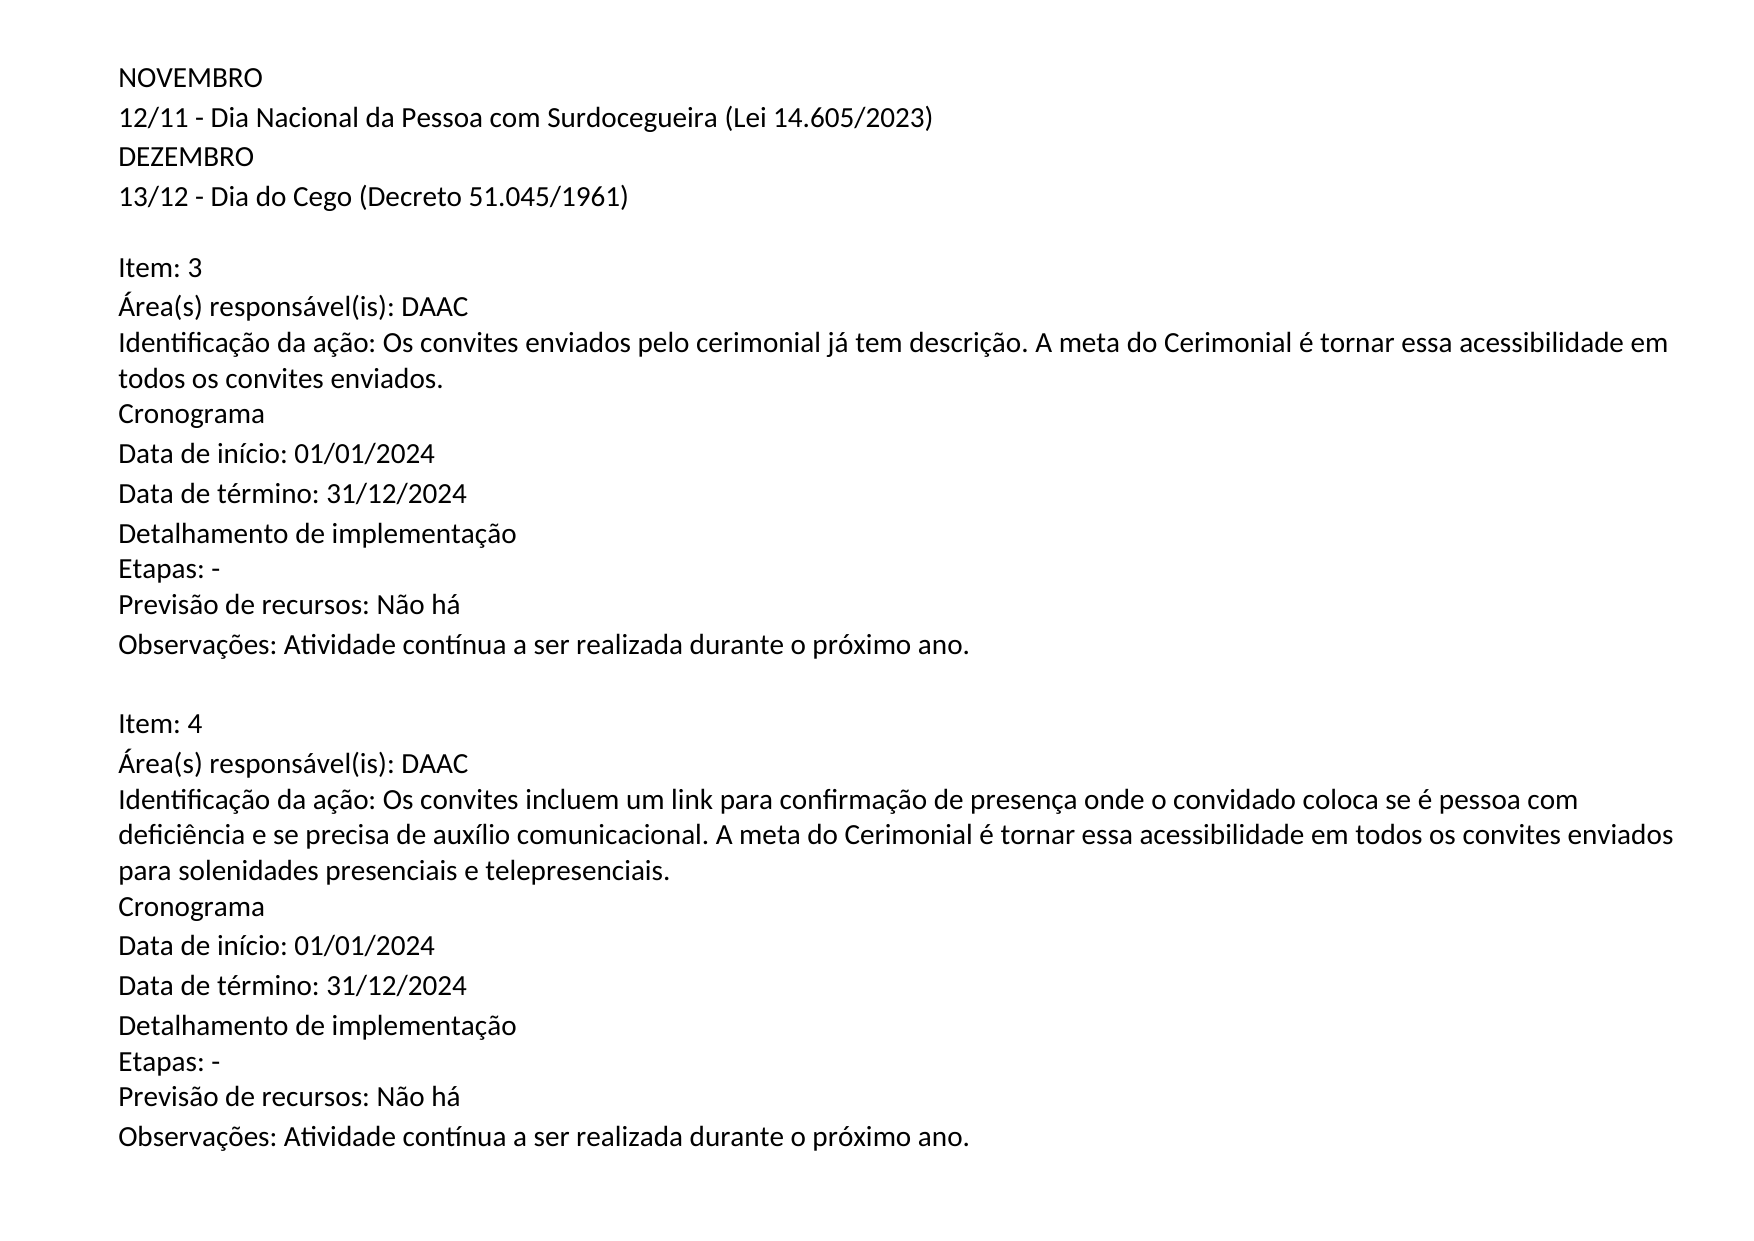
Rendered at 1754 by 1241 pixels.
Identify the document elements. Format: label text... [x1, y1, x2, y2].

text 12/11 - Dia Nacional da Pessoa com Surdocegueira (Lei 14.605/2023) [118, 99, 1712, 134]
text DEZEMBRO [118, 138, 1712, 174]
text Detalhamento de implementação Etapas: - Previsão de recursos: Não há [118, 515, 1712, 622]
text Data de início: 01/01/2024 [118, 435, 1712, 471]
text 13/12 - Dia do Cego (Decreto 51.045/1961) [118, 178, 1712, 214]
text Observações: Atividade contínua a ser realizada durante o próximo ano. [118, 1118, 1712, 1154]
text Observações: Atividade contínua a ser realizada durante o próximo ano. [118, 626, 1712, 661]
text Item: 4 [118, 705, 1712, 741]
text Área(s) responsável(is): DAAC Identificação da ação: Os convites incluem um link para confirmação de presença onde o convidado coloca se é pessoa com deficiência e se precisa de auxílio comunicacional. A meta do Cerimonial é tornar essa acessibilidade em todos os convites enviados para solenidades presenciais e telepresenciais. Cronograma [118, 745, 1712, 923]
text Detalhamento de implementação Etapas: - Previsão de recursos: Não há [118, 1007, 1712, 1114]
text Item: 3 [118, 249, 1712, 284]
text Data de término: 31/12/2024 [118, 475, 1712, 511]
text NOVEMBRO [118, 59, 1712, 94]
text Área(s) responsável(is): DAAC Identificação da ação: Os convites enviados pelo cerimonial já tem descrição. A meta do Cerimonial é tornar essa acessibilidade em todos os convites enviados. Cronograma [118, 288, 1712, 431]
text Data de término: 31/12/2024 [118, 967, 1712, 1003]
text Data de início: 01/01/2024 [118, 927, 1712, 963]
